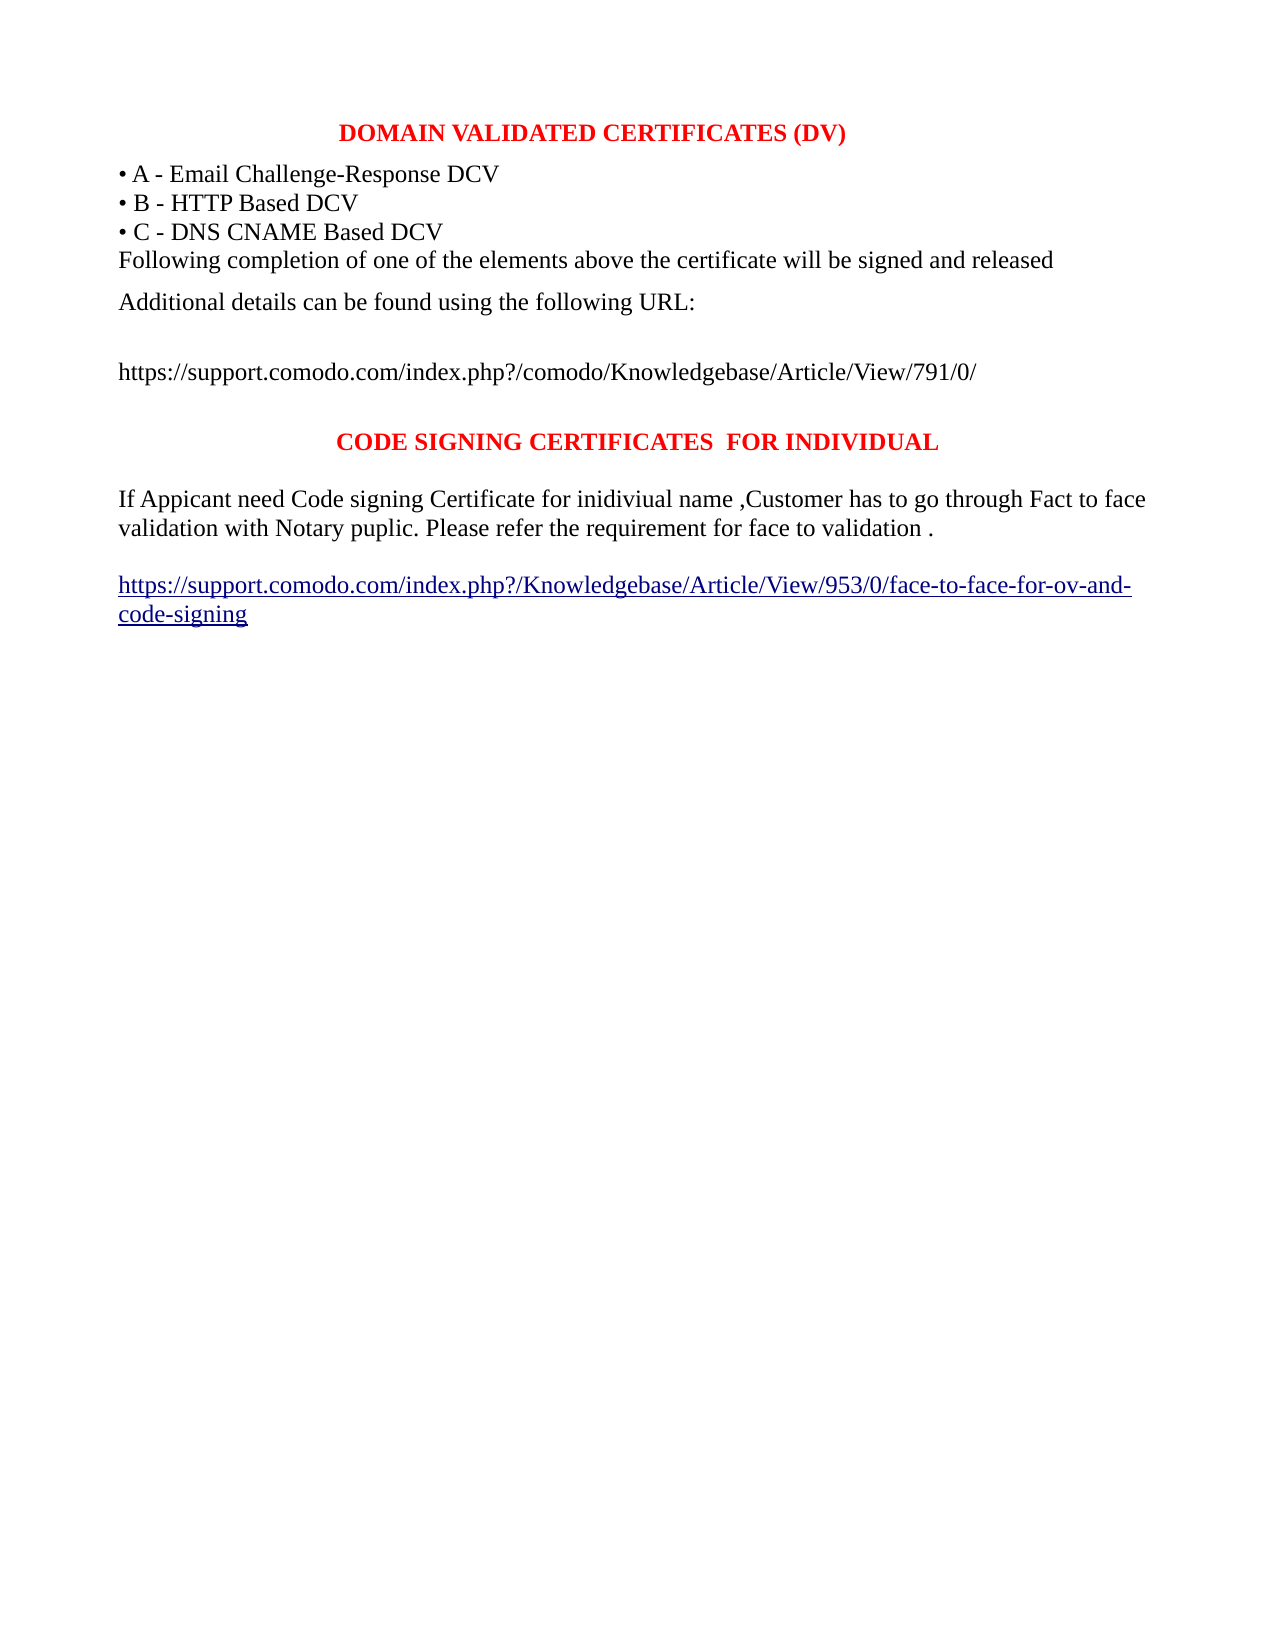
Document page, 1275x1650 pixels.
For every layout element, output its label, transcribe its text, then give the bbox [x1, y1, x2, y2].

text • A - Email Challenge-Response DCV • B - HTTP Based DCV • C - DNS CNAME Based DCV Following completion of one of the elements above the certificate will be signed and released [118, 159, 1157, 274]
text DOMAIN VALIDATED CERTIFICATES (DV) [118, 118, 1157, 147]
text https://support.comodo.com/index.php?/comodo/Knowledgebase/Article/View/791/0/ [118, 328, 1157, 386]
text Additional details can be found using the following URL: [118, 287, 1157, 316]
text If Appicant need Code signing Certificate for inidiviual name ,Customer has to go through Fact to face validation with Notary puplic. Please refer the requirement for face to validation . [118, 484, 1157, 542]
text https://support.comodo.com/index.php?/Knowledgebase/Article/View/953/0/face-to-face-for-ov-and-code-signing [118, 571, 1157, 628]
text CODE SIGNING CERTIFICATES FOR INDIVIDUAL [118, 427, 1157, 456]
